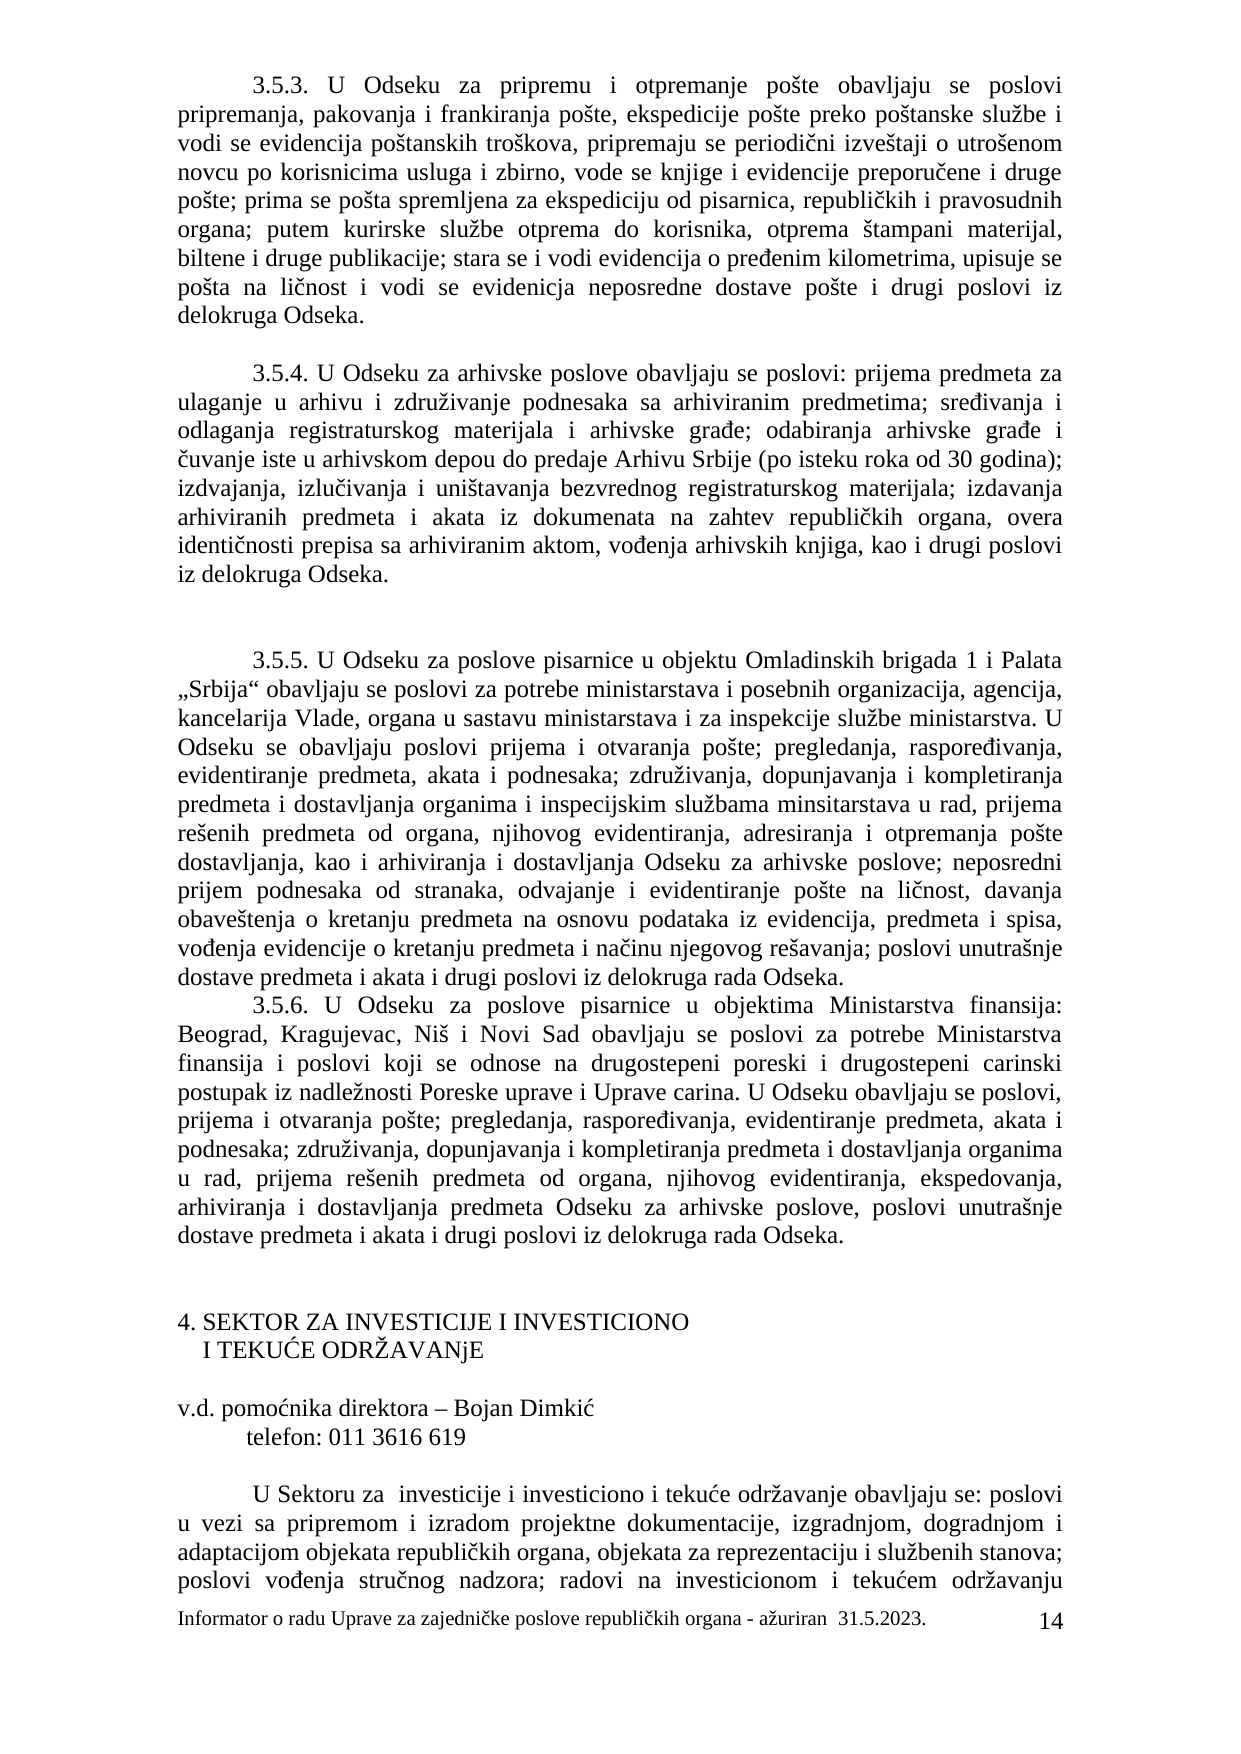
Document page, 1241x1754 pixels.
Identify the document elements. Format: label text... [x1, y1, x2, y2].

text 3.5.6. U Odseku za poslove pisarnice u objektima Ministarstva finansija: Beograd, Kragujevac, Niš i Novi Sad obavljaju se poslovi za potrebe Ministarstva finansija i poslovi koji se odnose na drugostepeni poreski i drugostepeni carinski postupak iz nadležnosti Poreske uprave i Uprave carina. U Odseku obavljaju se poslovi, prijema i otvaranja pošte; pregledanja, raspoređivanja, evidentiranje predmeta, akata i podnesaka; združivanja, dopunjavanja i kompletiranja predmeta i dostavljanja organima u rad, prijema rešenih predmeta od organa, njihovog evidentiranja, ekspedovanja, arhiviranja i dostavljanja predmeta Odseku za arhivske poslove, poslovi unutrašnje dostave predmeta i akata i drugi poslovi iz delokruga rada Odseka. [177, 990, 1063, 1249]
text I TEKUĆE ODRŽAVANjE [177, 1335, 1063, 1364]
text U Sektoru za investicije i investiciono i tekuće održavanje obavljaju se: poslovi u vezi sa pripremom i izradom projektne dokumentacije, izgradnjom, dogradnjom i adaptacijom objekata republičkih organa, objekata za reprezentaciju i službenih stanova; poslovi vođenja stručnog nadzora; radovi na investicionom i tekućem održavanju [177, 1479, 1063, 1594]
text v.d. pomoćnika direktora – Bojan Dimkić [177, 1393, 1063, 1422]
text telefon: 011 3616 619 [177, 1422, 1063, 1450]
text 3.5.5. U Odseku za poslove pisarnice u objektu Omladinskih brigada 1 i Palata „Srbija“ obavljaju se poslovi za potrebe ministarstava i posebnih organizacija, agencija, kancelarija Vlade, organa u sastavu ministarstava i za inspekcije službe ministarstva. U Odseku se obavljaju poslovi prijema i otvaranja pošte; pregledanja, raspoređivanja, evidentiranje predmeta, akata i podnesaka; združivanja, dopunjavanja i kompletiranja predmeta i dostavljanja organima i inspecijskim službama minsitarstava u rad, prijema rešenih predmeta od organa, njihovog evidentiranja, adresiranja i otpremanja pošte dostavljanja, kao i arhiviranja i dostavljanja Odseku za arhivske poslove; neposredni prijem podnesaka od stranaka, odvajanje i evidentiranje pošte na ličnost, davanja obaveštenja o kretanju predmeta na osnovu podataka iz evidencija, predmeta i spisa, vođenja evidencije o kretanju predmeta i načinu njegovog rešavanja; poslovi unutrašnje dostave predmeta i akata i drugi poslovi iz delokruga rada Odseka. [177, 645, 1063, 990]
text 3.5.3. U Odseku za pripremu i otpremanje pošte obavljaju se poslovi pripremanja, pakovanja i frankiranja pošte, ekspedicije pošte preko poštanske službe i vodi se evidencija poštanskih troškova, pripremaju se periodični izveštaji o utrošenom novcu po korisnicima usluga i zbirno, vode se knjige i evidencije preporučene i druge pošte; prima se pošta spremljena za ekspediciju od pisarnica, republičkih i pravosudnih organa; putem kurirske službe otprema do korisnika, otprema štampani materijal, biltene i druge publikacije; stara se i vodi evidencija o pređenim kilometrima, upisuje se pošta na ličnost i vodi se evidenicja neposredne dostave pošte i drugi poslovi iz delokruga Odseka. [177, 70, 1063, 329]
text 4. SEKTOR ZA INVESTICIJE I INVESTICIONO [177, 1307, 1063, 1335]
text 3.5.4. U Odseku za arhivske poslove obavljaju se poslovi: prijema predmeta za ulaganje u arhivu i združivanje podnesaka sa arhiviranim predmetima; sređivanja i odlaganja registraturskog materijala i arhivske građe; odabiranja arhivske građe i čuvanje iste u arhivskom depou do predaje Arhivu Srbije (po isteku roka od 30 godina); izdvajanja, izlučivanja i uništavanja bezvrednog registraturskog materijala; izdavanja arhiviranih predmeta i akata iz dokumenata na zahtev republičkih organa, overa identičnosti prepisa sa arhiviranim aktom, vođenja arhivskih knjiga, kao i drugi poslovi iz delokruga Odseka. [177, 358, 1063, 588]
